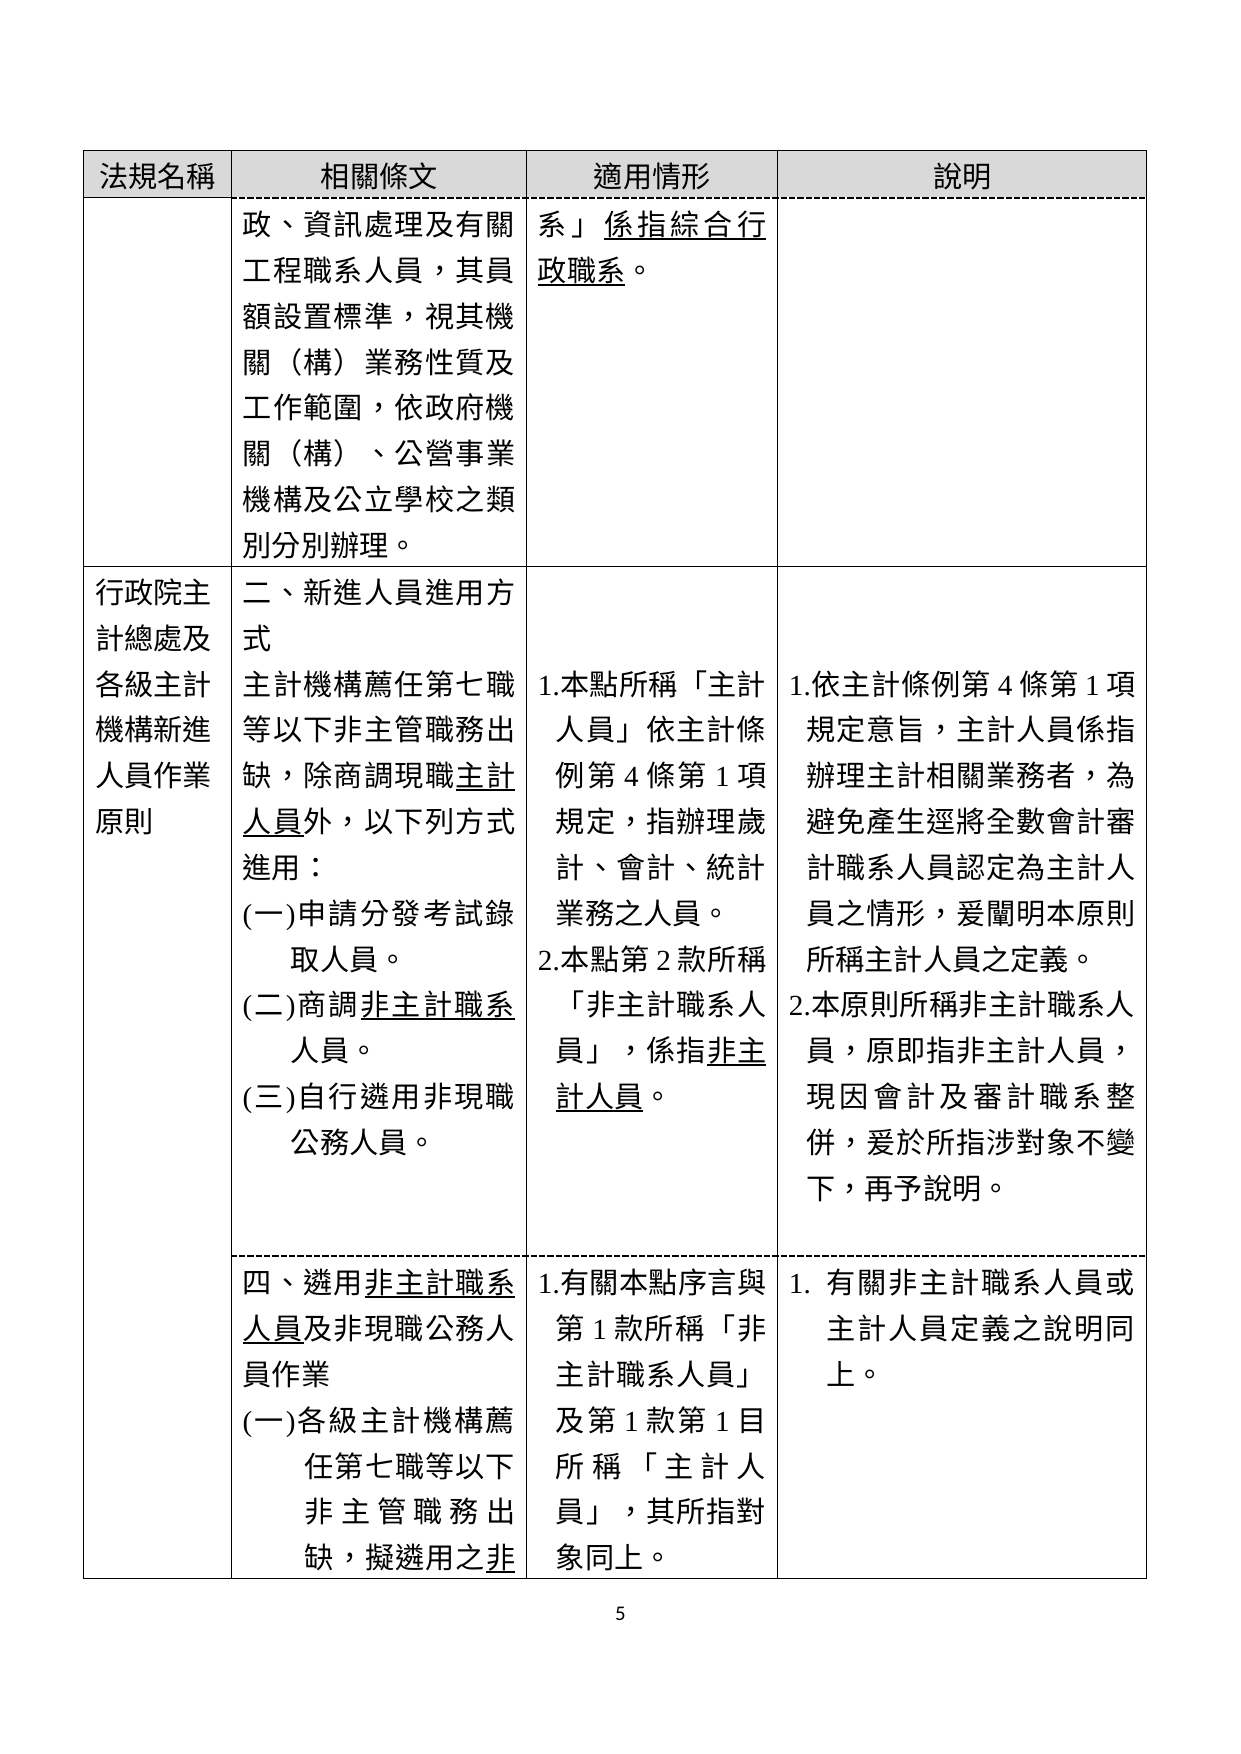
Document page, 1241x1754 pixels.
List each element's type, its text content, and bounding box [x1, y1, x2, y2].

table_header 法規名稱 [84, 151, 231, 197]
table_cell 1.本點所稱「主計人員」依主計條例第4條第1項規定，指辦理歲計、會計、統計業務之人員。 2.本點第2款所稱「非主計職系人員」，係指非主計人員。 [527, 567, 777, 1255]
table_header 適用情形 [527, 151, 777, 197]
table_cell [84, 198, 231, 566]
table_cell 行政院主計總處及各級主計機構新進人員作業原則 [84, 567, 231, 1578]
table_cell [778, 197, 1146, 566]
table_cell 二、新進人員進用方式 主計機構薦任第七職等以下非主管職務出缺，除商調現職主計人員外，以下列方式進用： (一)申請分發考試錄取人員。 (二)商調非主計職系人員。 (三)自行遴用非現職公務人員。 [232, 567, 526, 1255]
table_header 說明 [778, 151, 1146, 197]
table_cell 1.有關本點序言與第1款所稱「非主計職系人員」及第1款第1目所稱「主計人員」，其所指對象同上。 有關本點第1款第2目經「會計類科考試」及格之規定，係指經各項公務人員考試會計、財務審計或績效審計類科考試及格。 有關本點第1款第3目修習「其他相關學科」20學分以上之會計相關學科，採計會計、財務審計、績效審計類科考試相關專業科目。 [527, 1255, 777, 1578]
table_cell 系」係指綜合行政職系。 [527, 197, 777, 566]
table_cell 四、遴用非主計職系人員及非現職公務人員作業 (一)各級主計機構薦任第七職等以下非主管職務出缺，擬遴用之非 [232, 1255, 526, 1578]
table_header 相關條文 [232, 151, 526, 197]
table_cell 1.依主計條例第4條第1項規定意旨，主計人員係指辦理主計相關業務者，為避免產生逕將全數會計審計職系人員認定為主計人員之情形，爰闡明本原則所稱主計人員之定義。 2.本原則所稱非主計職系人員，原即指非主計人員，現因會計及審計職系整併，爰於所指涉對象不變下，再予說明。 [778, 567, 1146, 1255]
table_cell 政、資訊處理及有關工程職系人員，其員額設置標準，視其機關（構）業務性質及工作範圍，依政府機關（構）、公營事業機構及公立學校之類別分別辦理。 [232, 197, 526, 566]
table_cell 有關非主計職系人員或主計人員定義之說明同上。 本點係規範非主計職系人員調任薦任第7職等以下佐理人員之條件，又本總處105年7月7日主人地字第1051001008號函略以，審認修習學分是否符合本點第1款第3目規定時，係參照現職公務人員調任辦法（以下簡稱調任辦法）規定辦理。 查銓敘部109年1月22日部銓五字第1094889313號令略以，依調任辦法第5條第3款、第6款及第6條第4款等規定辦理以學分或訓練時數認定職系專長案件時，如申請認定之職系於高普考試設有考試類科者，係以該職系各考試類科涵蓋之專業科目為採計範疇。據此，自109年1月16日起，高考三級考試會計、財務審計及績效審計類科考試及格者，均取得會計審計職系職務任用資格，且前開類科考試專業科目相關之學分，得採計認定為具有調任會計審計職系資格。 [778, 1255, 1146, 1578]
